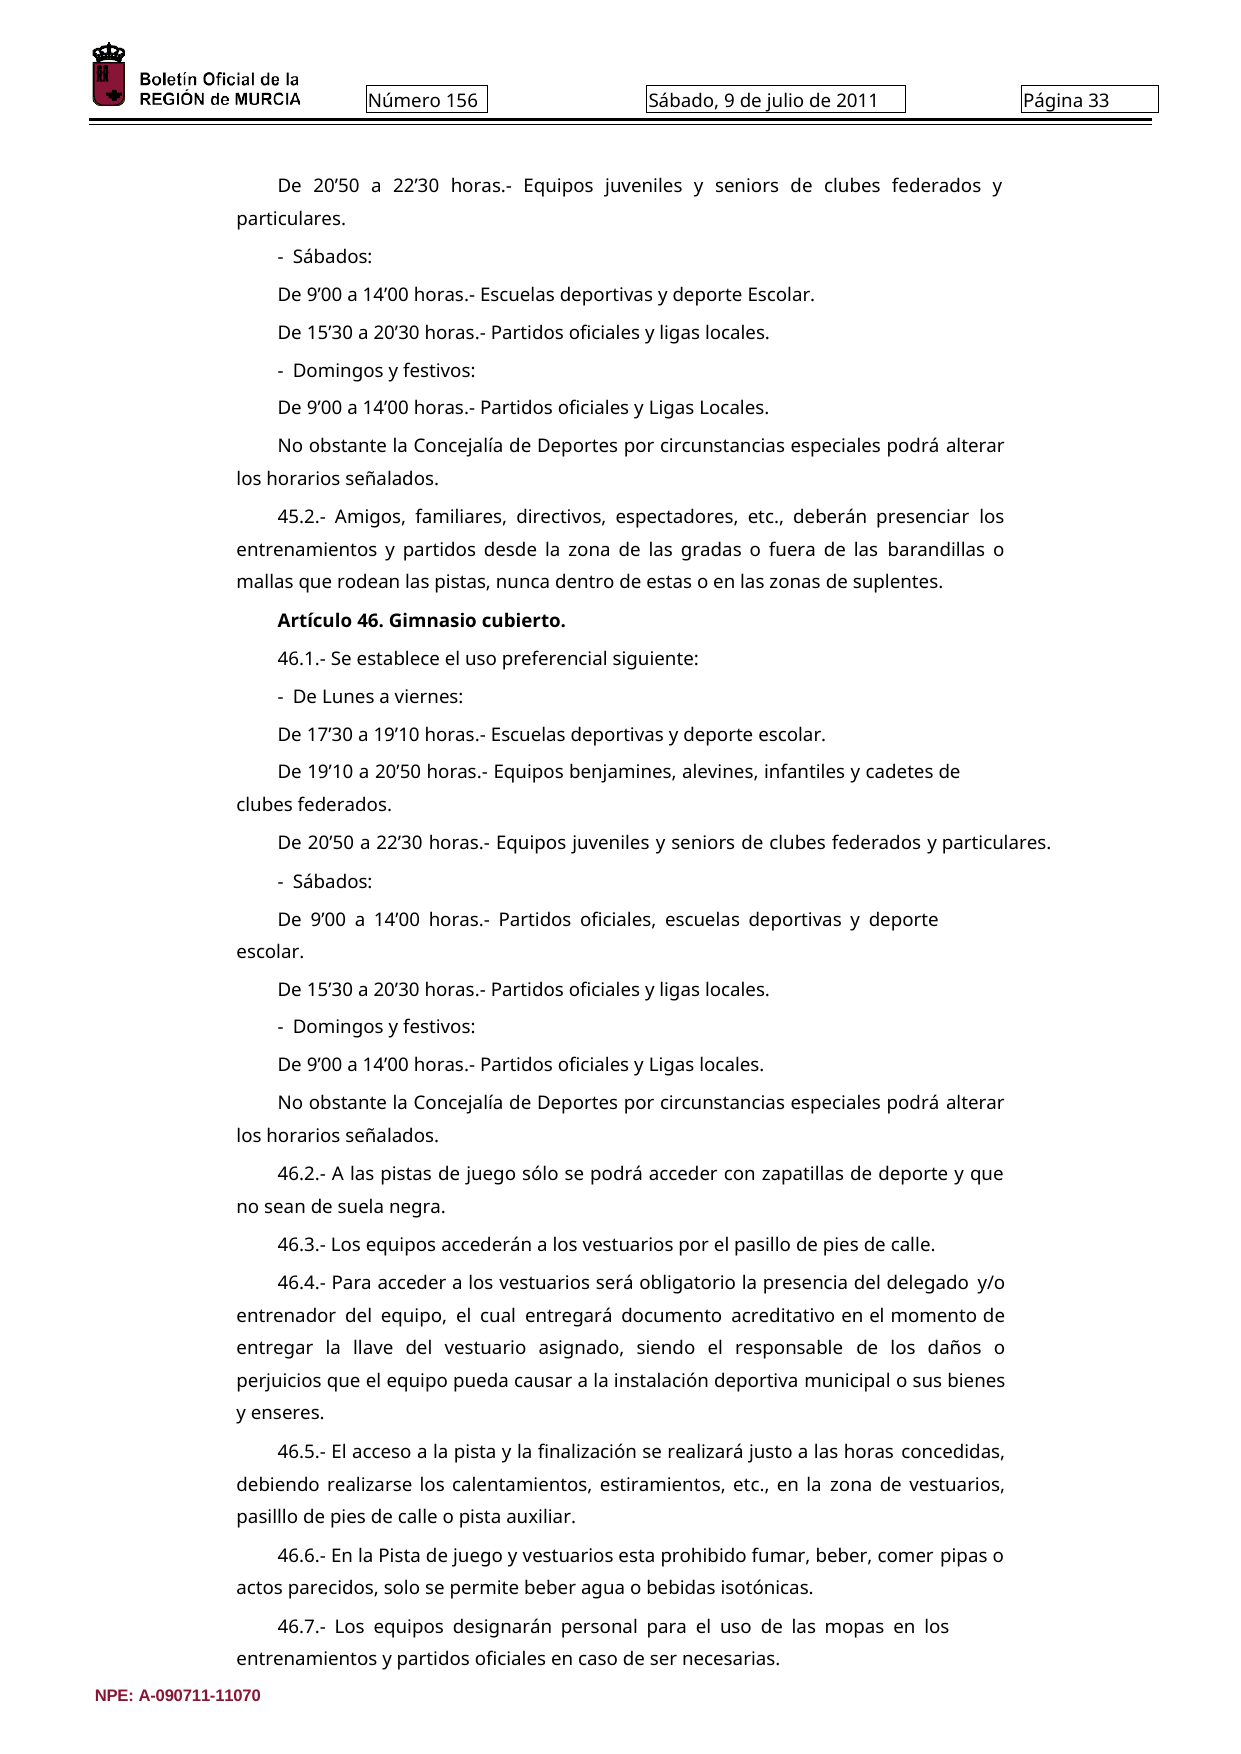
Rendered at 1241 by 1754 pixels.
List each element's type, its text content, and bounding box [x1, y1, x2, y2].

text 45.2.- Amigos, familiares, directivos, espectadores, etc., deberán presenciar los entrenamientos y partidos desde la zona de las gradas o fuera de las barandillas o mallas que rodean las pistas, nunca dentro de estas o en las zonas de suplentes. [236, 504, 1004, 594]
subtitle Artículo 46. Gimnasio cubierto. [277, 607, 1065, 633]
text De 20’50 a 22’30 horas.- Equipos juveniles y seniors de clubes federados y particulares. [236, 830, 1065, 855]
text escolar. [236, 938, 1065, 963]
list De Lunes a viernes: [277, 683, 1065, 708]
text No obstante la Concejalía de Deportes por circunstancias especiales podrá alterar los horarios señalados. [236, 432, 1004, 491]
list Sábados: [277, 868, 1065, 894]
text No obstante la Concejalía de Deportes por circunstancias especiales podrá alterar los horarios señalados. [236, 1089, 1004, 1147]
text De 15’30 a 20’30 horas.- Partidos oficiales y ligas locales. [277, 319, 1065, 344]
text De 20’50 a 22’30 horas.- Equipos juveniles y seniors de clubes federados y particulares. [236, 172, 1004, 230]
text De 15’30 a 20’30 horas.- Partidos oficiales y ligas locales. [277, 976, 1065, 1001]
list Domingos y festivos: [277, 1014, 1065, 1039]
picture [140, 72, 301, 105]
text De 9’00 a 14’00 horas.- Partidos oficiales, escuelas deportivas y deporte [277, 906, 1065, 932]
list Domingos y festivos: [277, 357, 1065, 382]
text 46.4.- Para acceder a los vestuarios será obligatorio la presencia del delegado y/o entrenador del equipo, el cual entregará documento acreditativo en el momento de entregar la llave del vestuario asignado, siendo el responsable de los daños o perjuicios que el equipo pueda causar a la instalación deportiva municipal o sus bienes y enseres. [236, 1269, 1005, 1425]
text 46.3.- Los equipos accederán a los vestuarios por el pasillo de pies de calle. [277, 1231, 1065, 1257]
text De 9’00 a 14’00 horas.- Escuelas deportivas y deporte Escolar. [277, 281, 1065, 307]
text 46.6.- En la Pista de juego y vestuarios esta prohibido fumar, beber, comer pipas o actos parecidos, solo se permite beber agua o bebidas isotónicas. [236, 1542, 1004, 1600]
picture [92, 42, 125, 106]
text 46.7.- Los equipos designarán personal para el uso de las mopas en los [277, 1613, 1065, 1639]
text 46.2.- A las pistas de juego sólo se podrá acceder con zapatillas de deporte y que no sean de suela negra. [236, 1160, 1004, 1218]
text entrenamientos y partidos oficiales en caso de ser necesarias. [236, 1645, 1065, 1671]
list Sábados: [277, 243, 1065, 269]
text 46.1.- Se establece el uso preferencial siguiente: [277, 645, 1065, 671]
text De 9’00 a 14’00 horas.- Partidos oficiales y Ligas Locales. [277, 395, 1065, 420]
text 46.5.- El acceso a la pista y la finalización se realizará justo a las horas concedidas, debiendo realizarse los calentamientos, estiramientos, etc., en la zona de vestuarios, pasilllo de pies de calle o pista auxiliar. [236, 1438, 1005, 1529]
text De 19’10 a 20’50 horas.- Equipos benjamines, alevines, infantiles y cadetes de clubes federados. [236, 759, 1004, 817]
text De 9’00 a 14’00 horas.- Partidos oficiales y Ligas locales. [277, 1051, 1065, 1077]
text De 17’30 a 19’10 horas.- Escuelas deportivas y deporte escolar. [277, 721, 1065, 746]
